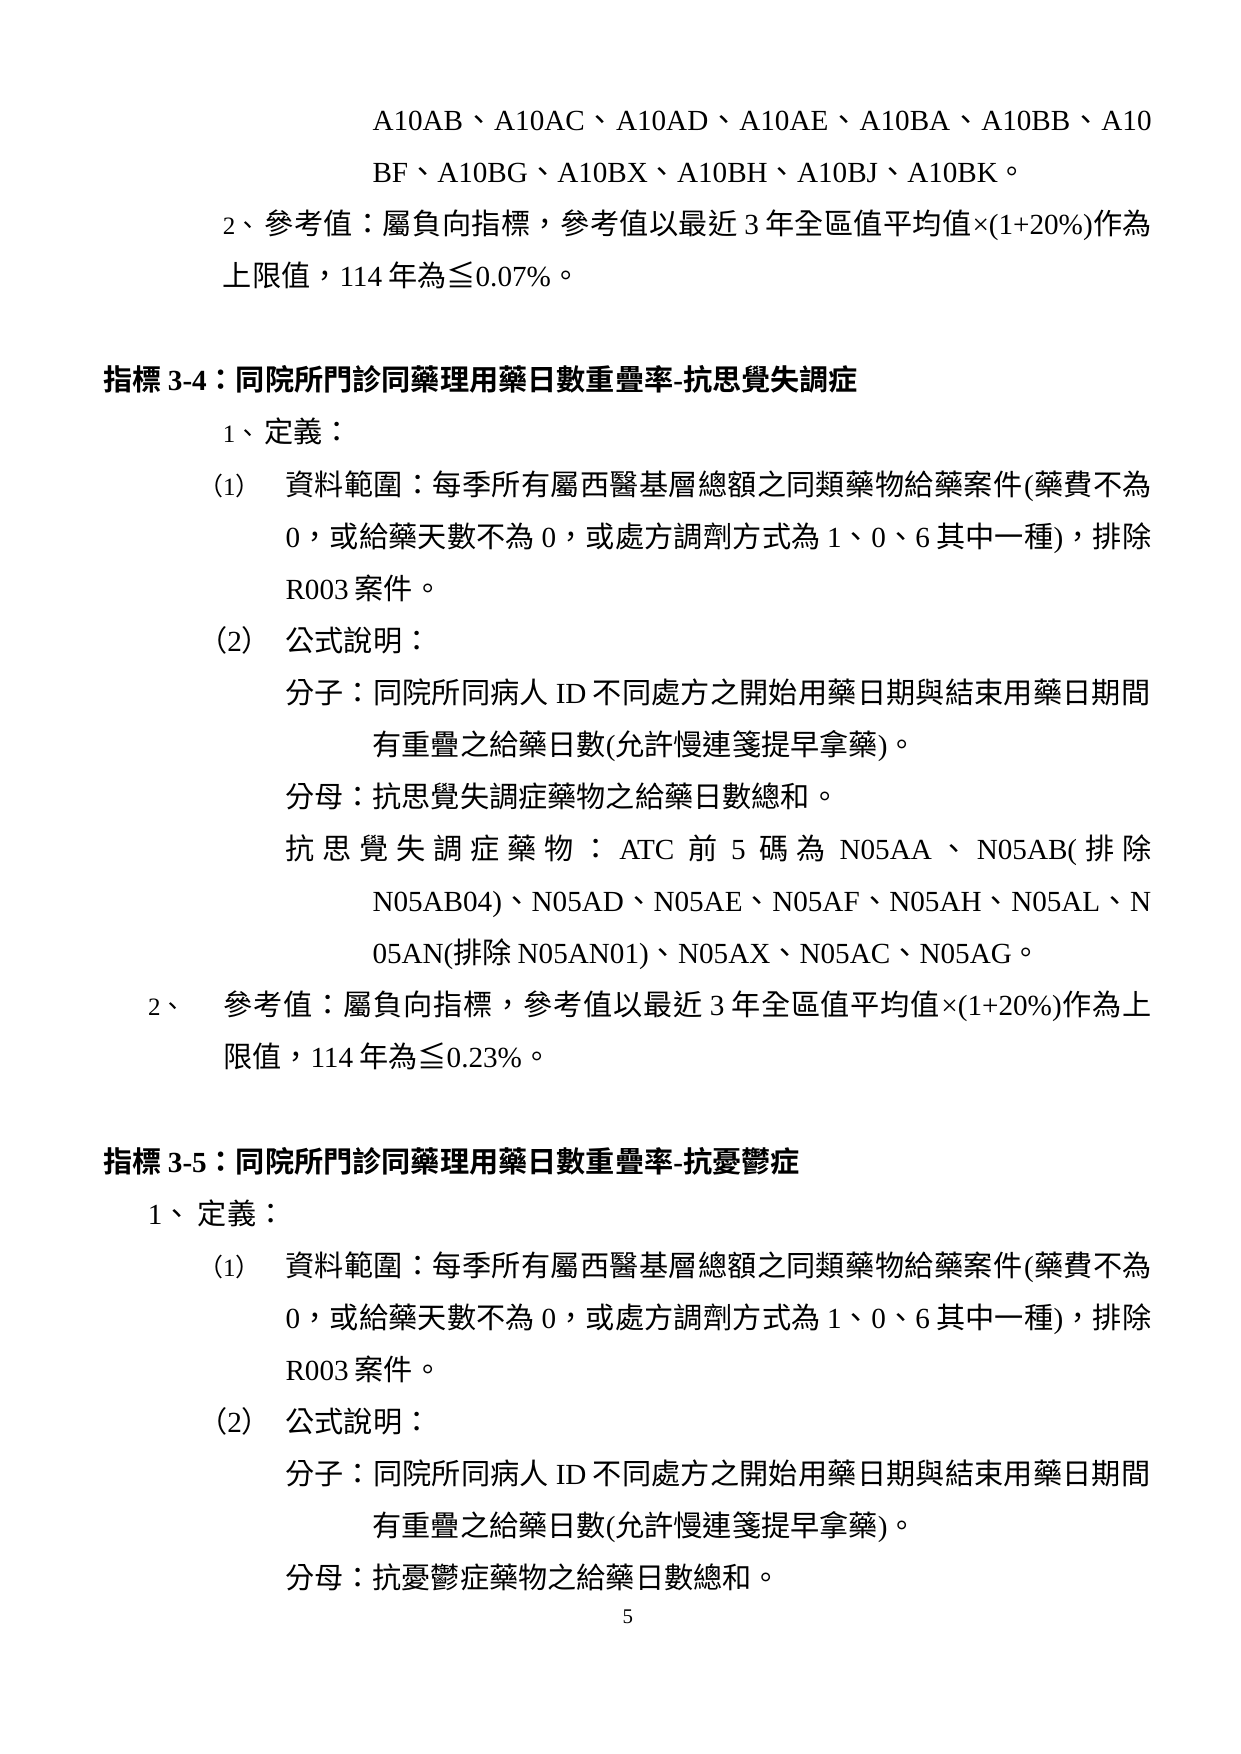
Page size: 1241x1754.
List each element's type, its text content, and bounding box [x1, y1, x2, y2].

text 分子：同院所同病人ID不同處方之開始用藥日期與結束用藥日期間有重疊之給藥日數(允許慢連箋提早拿藥)。 [285, 1443, 1152, 1547]
text 分母：抗思覺失調症藥物之給藥日數總和。 [285, 766, 1152, 818]
list 定義： [223, 401, 1152, 453]
list 公式說明： [198, 609, 1152, 662]
list 參考值：屬負向指標，參考值以最近3年全區值平均值×(1+20%)作為上限值，114年為≦0.07%。 [223, 193, 1152, 297]
text 指標3-4：同院所門診同藥理用藥日數重疊率-抗思覺失調症 [103, 349, 1152, 401]
list 資料範圍：每季所有屬西醫基層總額之同類藥物給藥案件(藥費不為0，或給藥天數不為0，或處方調劑方式為1、0、6其中一種)，排除R003案件。 [198, 1234, 1152, 1391]
text A10AB、A10AC、A10AD、A10AE、A10BA、A10BB、A10BF、A10BG、A10BX、A10BH、A10BJ、A10BK。 [285, 89, 1152, 193]
text 指標3-5：同院所門診同藥理用藥日數重疊率-抗憂鬱症 [103, 1130, 1152, 1182]
list 資料範圍：每季所有屬西醫基層總額之同類藥物給藥案件(藥費不為0，或給藥天數不為0，或處方調劑方式為1、0、6其中一種)，排除R003案件。 [198, 453, 1152, 609]
text 分子：同院所同病人ID不同處方之開始用藥日期與結束用藥日期間有重疊之給藥日數(允許慢連箋提早拿藥)。 [285, 662, 1152, 766]
list 公式說明： [198, 1391, 1152, 1443]
list 定義： [148, 1182, 1152, 1234]
text 分母：抗憂鬱症藥物之給藥日數總和。 [285, 1547, 1152, 1599]
text 抗思覺失調症藥物：ATC前5碼為N05AA、N05AB(排除N05AB04)、N05AD、N05AE、N05AF、N05AH、N05AL、N05AN(排除N05AN01)、N05AX、N05AC、N05AG。 [285, 818, 1152, 974]
list 參考值：屬負向指標，參考值以最近3年全區值平均值×(1+20%)作為上限值，114年為≦0.23%。 [148, 974, 1152, 1078]
